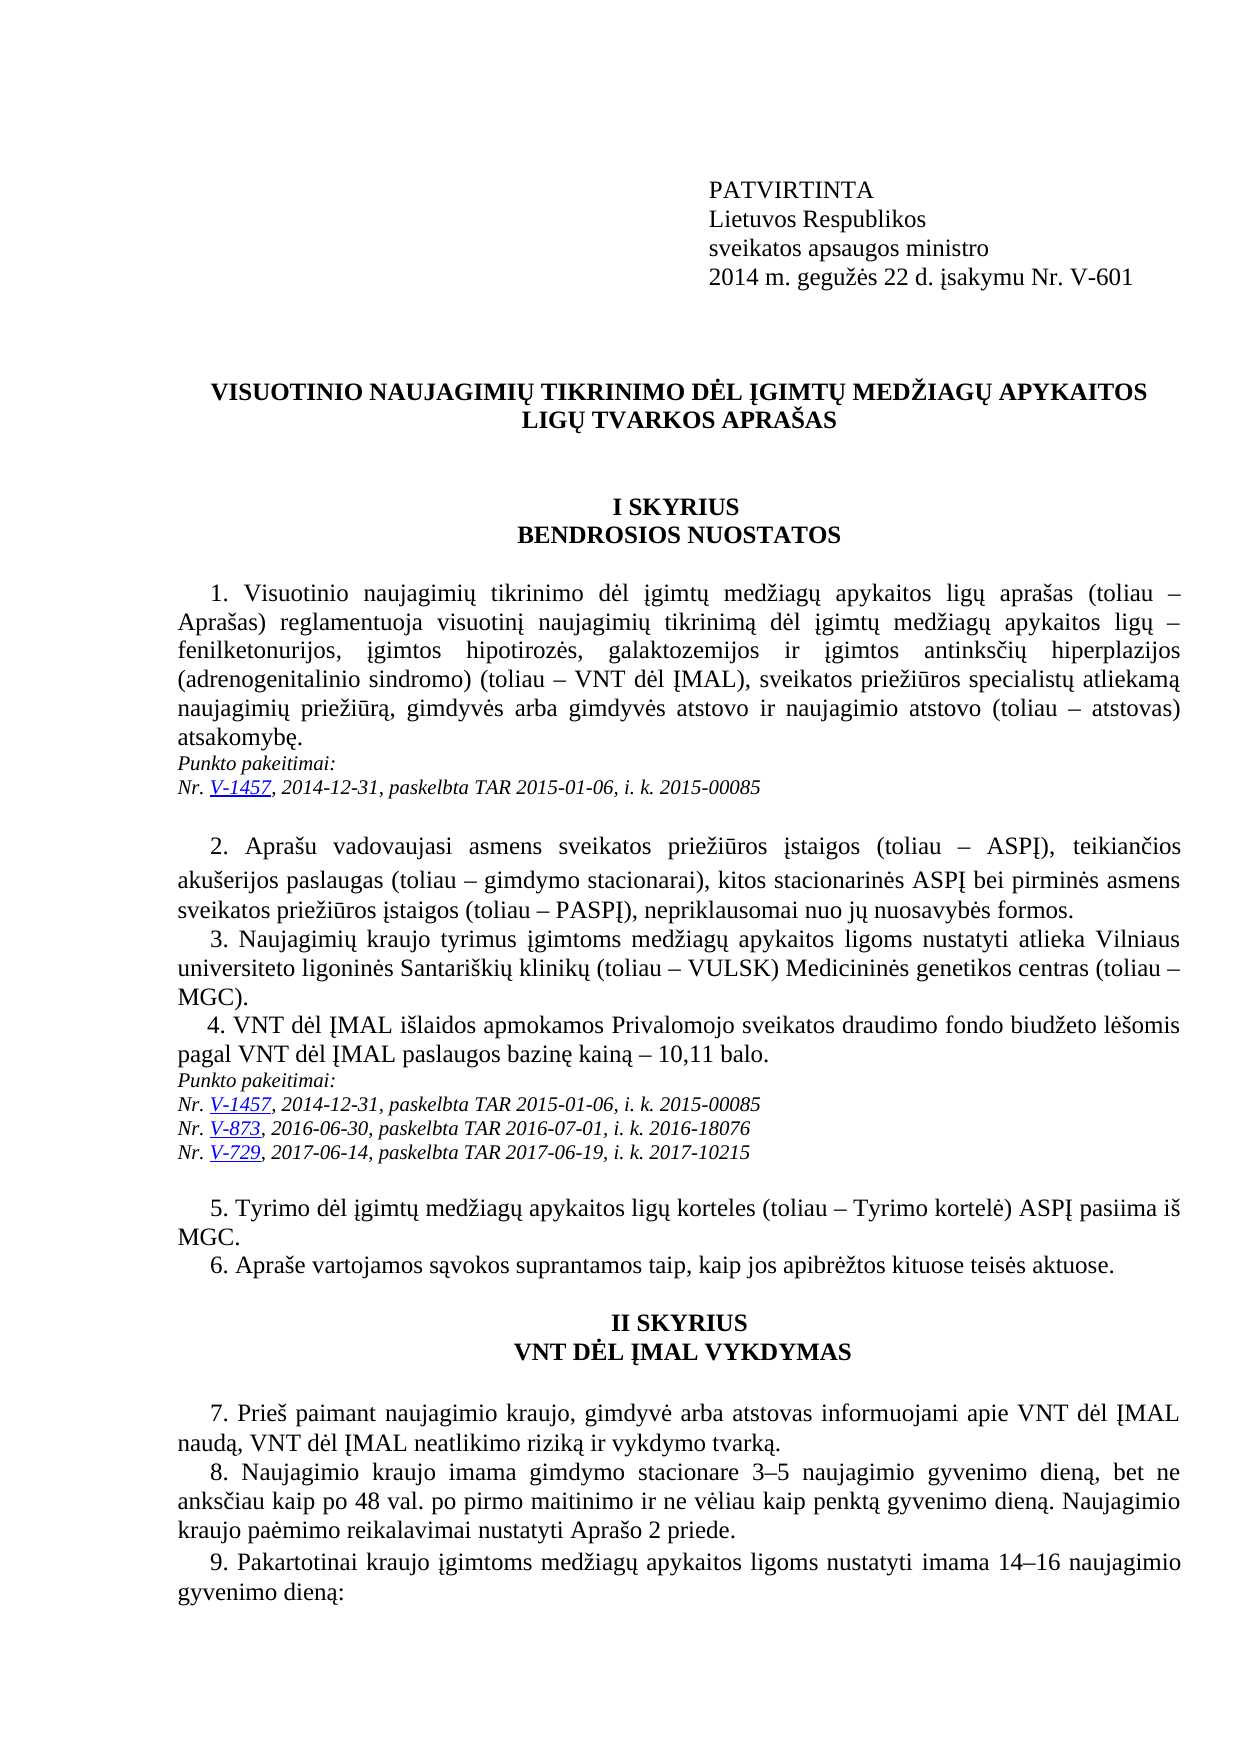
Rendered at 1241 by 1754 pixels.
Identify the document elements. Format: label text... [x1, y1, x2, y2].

text BENDROSIOS NUOSTATOS [177, 521, 1181, 549]
text Punkto pakeitimai: [177, 1068, 1181, 1092]
text 2014 m. gegužės 22 d. įsakymu Nr. V-601 [709, 262, 1181, 291]
text PATVIRTINTA [709, 176, 1181, 204]
text 2. Aprašu vadovaujasi asmens sveikatos priežiūros įstaigos (toliau – ASPĮ), teikiančios akušerijos paslaugas (toliau – gimdymo stacionarai), kitos stacionarinės ASPĮ bei pirminės asmens sveikatos priežiūros įstaigos (toliau – PASPĮ), nepriklausomai nuo jų nuosavybės formos. [177, 827, 1181, 924]
text 3. Naujagimių kraujo tyrimus įgimtoms medžiagų apykaitos ligoms nustatyti atlieka Vilniaus universiteto ligoninės Santariškių klinikų (toliau – VULSK) Medicininės genetikos centras (toliau – MGC). [177, 924, 1181, 1011]
text 7. Prieš paimant naujagimio kraujo, gimdyvė arba atstovas informuojami apie VNT dėl ĮMAL naudą, VNT dėl ĮMAL neatlikimo riziką ir vykdymo tvarką. [177, 1394, 1181, 1457]
text 6. Apraše vartojamos sąvokos suprantamos taip, kaip jos apibrėžtos kituose teisės aktuose. [177, 1251, 1181, 1279]
text I SKYRIUS [177, 492, 1181, 521]
text VNT DĖL įmal VYKDYMAS [177, 1337, 1181, 1366]
text 8. Naujagimio kraujo imama gimdymo stacionare 3–5 naujagimio gyvenimo dieną, bet ne anksčiau kaip po 48 val. po pirmo maitinimo ir ne vėliau kaip penktą gyvenimo dieną. Naujagimio kraujo paėmimo reikalavimai nustatyti Aprašo 2 priede. [177, 1457, 1181, 1543]
text Lietuvos Respublikos [709, 204, 1181, 233]
text 1. Visuotinio naujagimių tikrinimo dėl įgimtų medžiagų apykaitos ligų aprašas (toliau – Aprašas) reglamentuoja visuotinį naujagimių tikrinimą dėl įgimtų medžiagų apykaitos ligų – fenilketonurijos, įgimtos hipotirozės, galaktozemijos ir įgimtos antinksčių hiperplazijos (adrenogenitalinio sindromo) (toliau – VNT dėl ĮMAL), sveikatos priežiūros specialistų atliekamą naujagimių priežiūrą, gimdyvės arba gimdyvės atstovo ir naujagimio atstovo (toliau – atstovas) atsakomybę. [177, 578, 1181, 751]
text Nr. V-1457, 2014-12-31, paskelbta TAR 2015-01-06, i. k. 2015-00085 [177, 775, 1181, 799]
text Visuotinio naujagimių tikrinimo dėl ĮGIMTŲ medžiagų apykaitos ligų tvarkos aprašAS [177, 377, 1181, 434]
text Nr. V-1457, 2014-12-31, paskelbta TAR 2015-01-06, i. k. 2015-00085 [177, 1092, 1181, 1116]
text 5. Tyrimo dėl įgimtų medžiagų apykaitos ligų korteles (toliau – Tyrimo kortelė) ASPĮ pasiima iš MGC. [177, 1193, 1181, 1251]
text II SKYRIUS [177, 1308, 1181, 1337]
text sveikatos apsaugos ministro [709, 233, 1181, 262]
text Nr. V-873, 2016-06-30, paskelbta TAR 2016-07-01, i. k. 2016-18076 [177, 1116, 1181, 1140]
text Nr. V-729, 2017-06-14, paskelbta TAR 2017-06-19, i. k. 2017-10215 [177, 1140, 1181, 1164]
text 9. Pakartotinai kraujo įgimtoms medžiagų apykaitos ligoms nustatyti imama 14–16 naujagimio gyvenimo dieną: [177, 1543, 1181, 1606]
text 4. VNT dėl ĮMAL išlaidos apmokamos Privalomojo sveikatos draudimo fondo biudžeto lėšomis pagal VNT dėl ĮMAL paslaugos bazinę kainą – 10,11 balo. [177, 1011, 1181, 1068]
text Punkto pakeitimai: [177, 751, 1181, 775]
